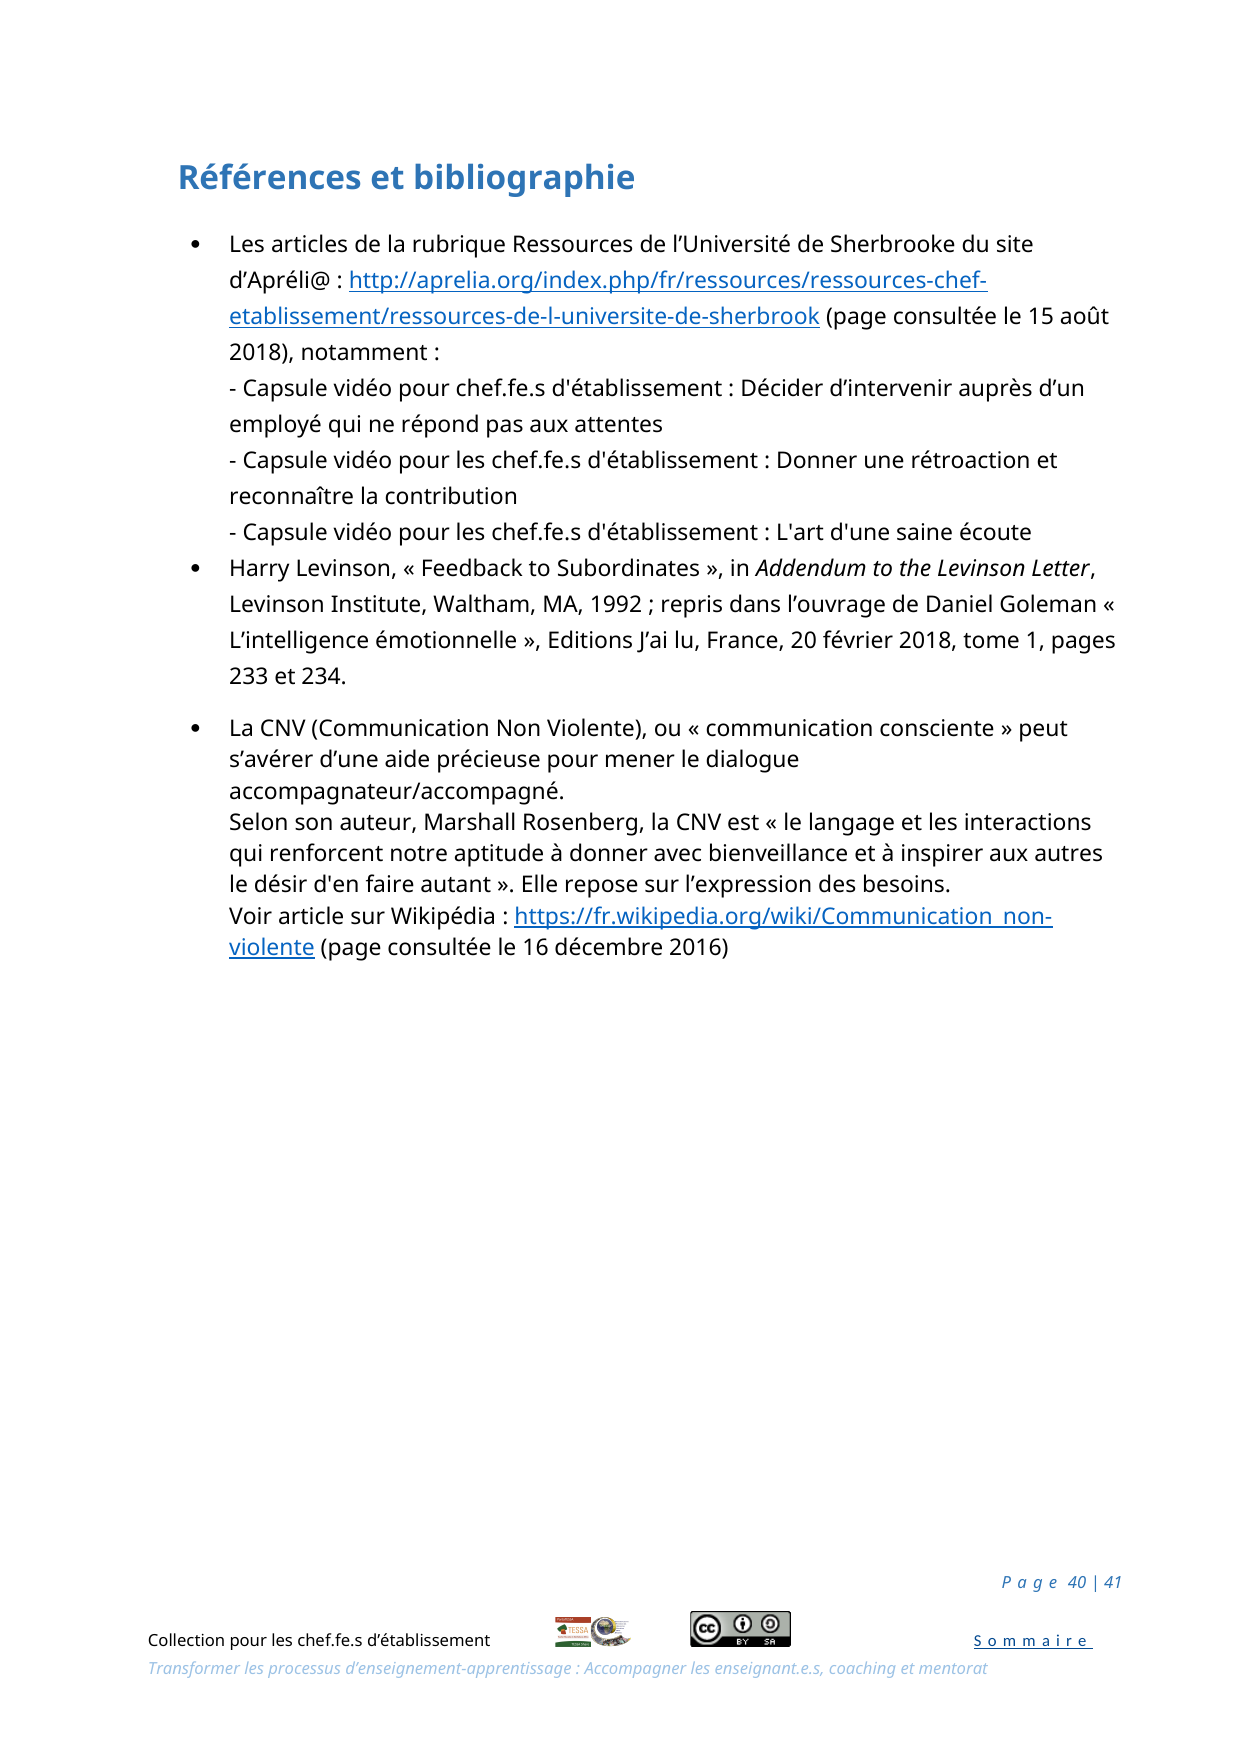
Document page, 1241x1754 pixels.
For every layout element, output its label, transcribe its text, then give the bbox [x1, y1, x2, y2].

picture [690, 1611, 791, 1647]
picture [555, 1617, 631, 1647]
list Les articles de la rubrique Ressources de l’Université de Sherbrooke du site d’Apréli@ : http://aprelia.org/index.php/fr/ressources/ressources-chef-etablissement/ressources-de-l-universite-de-sherbrook (page consultée le 15 août 2018), notamment : - Capsule vidéo pour chef.fe.s d'établissement : Décider d’intervenir auprès d’un employé qui ne répond pas aux attentes - Capsule vidéo pour les chef.fe.s d'établissement : Donner une rétroaction et reconnaître la contribution - Capsule vidéo pour les chef.fe.s d'établissement : L'art d'une saine écoute [191, 228, 1122, 547]
list La CNV (Communication Non Violente), ou « communication consciente » peut s’avérer d’une aide précieuse pour mener le dialogue accompagnateur/accompagné. Selon son auteur, Marshall Rosenberg, la CNV est « le langage et les interactions qui renforcent notre aptitude à donner avec bienveillance et à inspirer aux autres le désir d'en faire autant ». Elle repose sur l’expression des besoins. Voir article sur Wikipédia : https://fr.wikipedia.org/wiki/Communication_non-violente (page consultée le 16 décembre 2016) [191, 712, 1122, 962]
list Harry Levinson, « Feedback to Subordinates », in Addendum to the Levinson Letter, Levinson Institute, Waltham, MA, 1992 ; repris dans l’ouvrage de Daniel Goleman « L’intelligence émotionnelle », Editions J’ai lu, France, 20 février 2018, tome 1, pages 233 et 234. [191, 552, 1122, 691]
subtitle Références et bibliographie [177, 154, 1122, 199]
